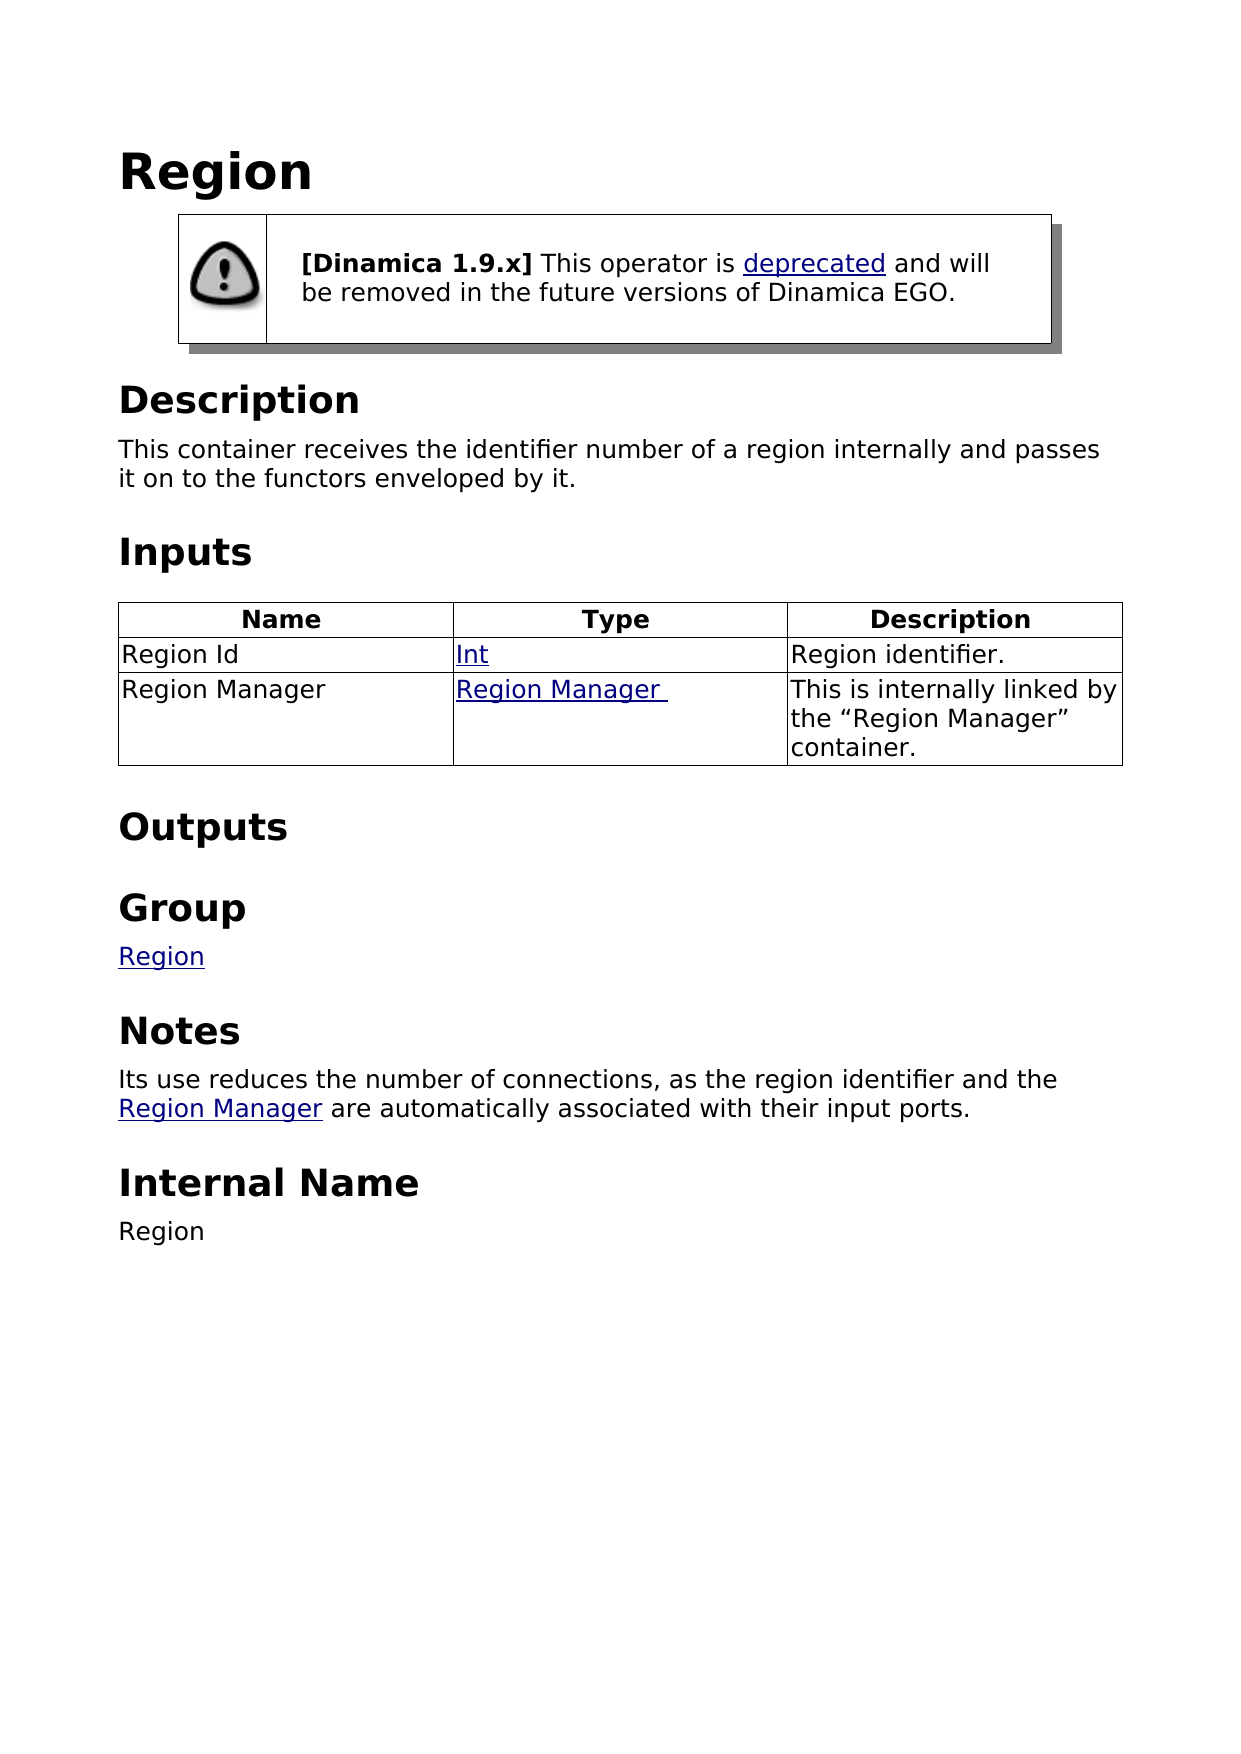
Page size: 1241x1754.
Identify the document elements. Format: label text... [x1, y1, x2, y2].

subtitle Internal Name [118, 1161, 1122, 1205]
table_header [Dinamica 1.9.x] This operator is deprecated and will be removed in the future versions of Dinamica EGO. [267, 215, 1051, 343]
subtitle Group [118, 886, 1122, 930]
table_header [179, 215, 266, 343]
table_cell Region identifier. [788, 638, 1122, 672]
text Region [118, 1217, 1122, 1247]
subtitle Description [118, 379, 1122, 422]
table_cell Region Manager [119, 673, 453, 765]
subtitle Notes [118, 1009, 1122, 1053]
text This container receives the identifier number of a region internally and passes it on to the functors enveloped by it. [118, 435, 1122, 493]
table_cell This is internally linked by the “Region Manager” container. [788, 673, 1122, 765]
table_header Description [788, 603, 1122, 637]
table_cell Region Manager [454, 673, 787, 765]
table_header Name [119, 603, 453, 637]
table_cell Int [454, 638, 787, 672]
text Its use reduces the number of connections, as the region identifier and the Region Manager are automatically associated with their input ports. [118, 1065, 1122, 1124]
subtitle Region [118, 143, 1122, 201]
table_header Type [454, 603, 787, 637]
table_cell Region Id [119, 638, 453, 672]
text Region [118, 943, 1122, 972]
picture [190, 237, 266, 313]
subtitle Outputs [118, 805, 1122, 849]
subtitle Inputs [118, 531, 1122, 574]
